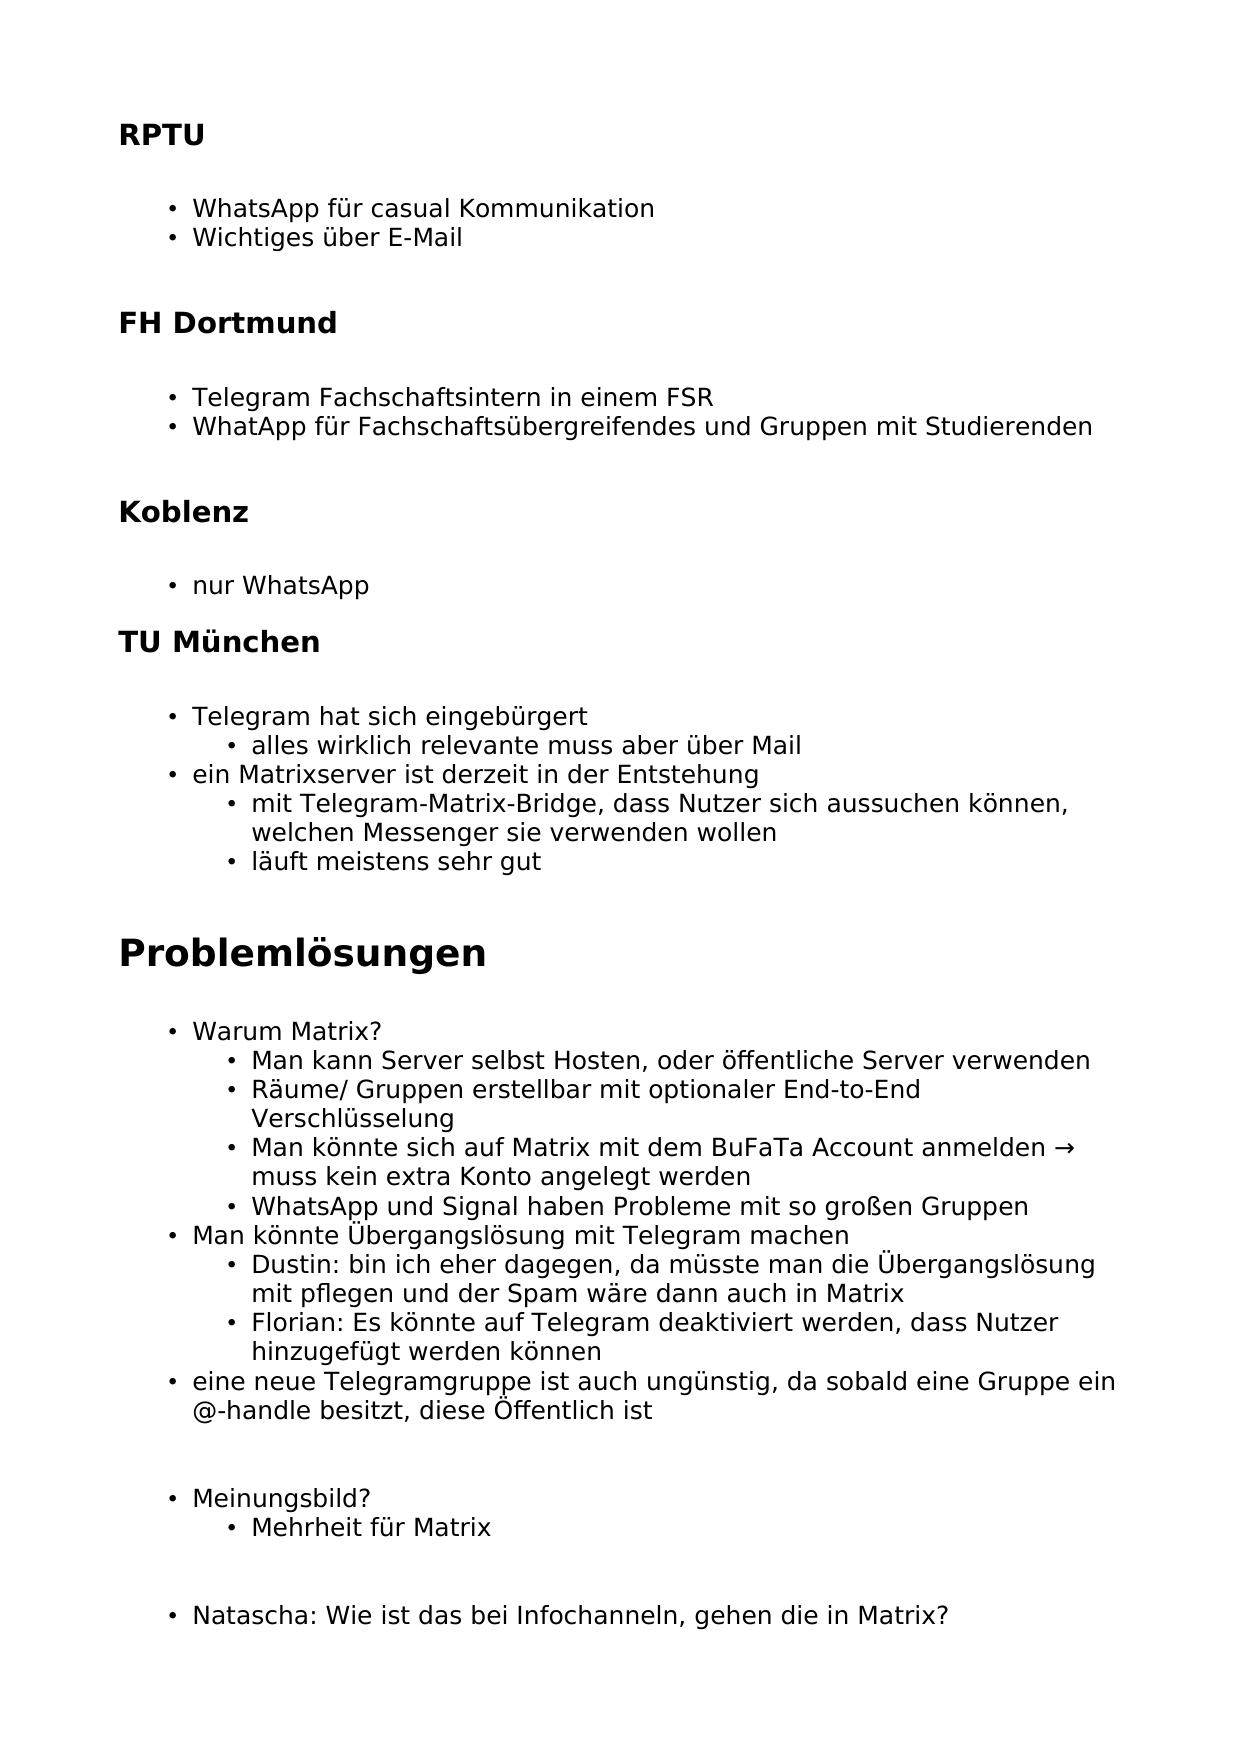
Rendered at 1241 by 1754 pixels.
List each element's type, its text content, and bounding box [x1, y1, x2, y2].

list nur WhatsApp [177, 572, 1122, 601]
list mit Telegram-Matrix-Bridge, dass Nutzer sich aussuchen können, welchen Messenger sie verwenden wollen [236, 789, 1122, 847]
list eine neue Telegramgruppe ist auch ungünstig, da sobald eine Gruppe ein @-handle besitzt, diese Öffentlich ist [177, 1367, 1122, 1425]
list WhatApp für Fachschaftsübergreifendes und Gruppen mit Studierenden [177, 412, 1122, 441]
list Mehrheit für Matrix [236, 1513, 1122, 1542]
list Man kann Server selbst Hosten, oder öffentliche Server verwenden [236, 1046, 1122, 1075]
list alles wirklich relevante muss aber über Mail [236, 731, 1122, 760]
list läuft meistens sehr gut [236, 847, 1122, 877]
list Warum Matrix? [177, 1017, 1122, 1046]
list ein Matrixserver ist derzeit in der Entstehung [177, 760, 1122, 789]
list Florian: Es könnte auf Telegram deaktiviert werden, dass Nutzer hinzugefügt werden können [236, 1308, 1122, 1367]
list Natascha: Wie ist das bei Infochanneln, gehen die in Matrix? [177, 1601, 1122, 1631]
subtitle Koblenz [118, 496, 1122, 529]
list WhatsApp für casual Kommunikation [177, 194, 1122, 223]
list Telegram hat sich eingebürgert [177, 702, 1122, 731]
list Man könnte sich auf Matrix mit dem BuFaTa Account anmelden → muss kein extra Konto angelegt werden [236, 1133, 1122, 1192]
subtitle RPTU [118, 118, 1122, 152]
list Meinungsbild? [177, 1484, 1122, 1513]
list Telegram Fachschaftsintern in einem FSR [177, 383, 1122, 412]
list Räume/ Gruppen erstellbar mit optionaler End-to-End Verschlüsselung [236, 1075, 1122, 1133]
list WhatsApp und Signal haben Probleme mit so großen Gruppen [236, 1192, 1122, 1221]
list Wichtiges über E-Mail [177, 223, 1122, 252]
subtitle Problemlösungen [118, 931, 1122, 975]
subtitle TU München [118, 626, 1122, 660]
list Man könnte Übergangslösung mit Telegram machen [177, 1221, 1122, 1250]
subtitle FH Dortmund [118, 307, 1122, 341]
list Dustin: bin ich eher dagegen, da müsste man die Übergangslösung mit pflegen und der Spam wäre dann auch in Matrix [236, 1250, 1122, 1308]
